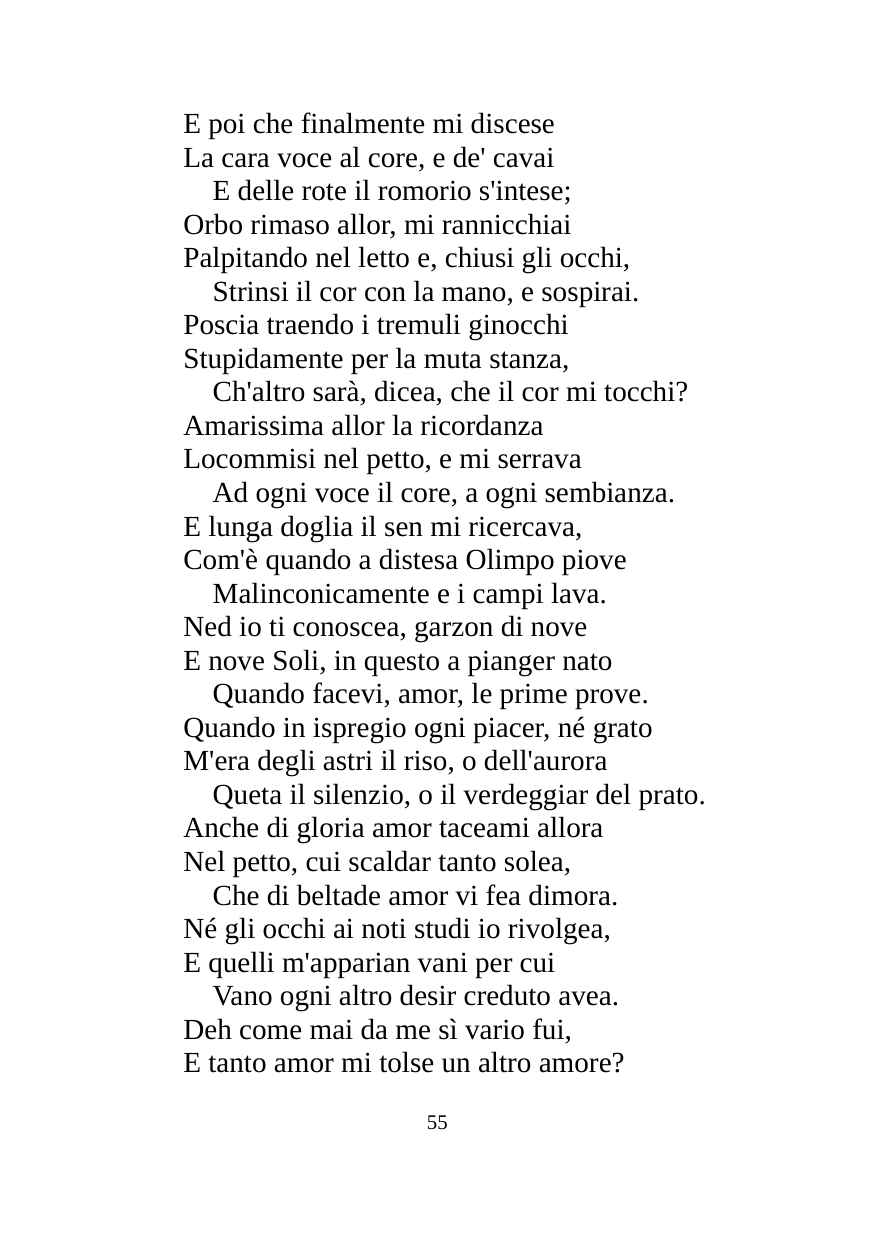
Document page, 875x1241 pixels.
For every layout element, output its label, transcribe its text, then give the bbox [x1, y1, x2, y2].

text Ad ogni voce il core, a ogni sembianza. E lunga doglia il sen mi ricercava, Com'è quando a distesa Olimpo piove [183, 475, 768, 576]
text E poi che finalmente mi discese La cara voce al core, e de' cavai [183, 106, 768, 173]
text Quando facevi, amor, le prime prove. Quando in ispregio ogni piacer, né grato M'era degli astri il riso, o dell'aurora [183, 676, 768, 777]
text Queta il silenzio, o il verdeggiar del prato. Anche di gloria amor taceami allora Nel petto, cui scaldar tanto solea, [183, 777, 768, 878]
text Malinconicamente e i campi lava. Ned io ti conoscea, garzon di nove E nove Soli, in questo a pianger nato [183, 576, 768, 676]
text Ch'altro sarà, dicea, che il cor mi tocchi? Amarissima allor la ricordanza Locommisi nel petto, e mi serrava [183, 374, 768, 475]
text E delle rote il romorio s'intese; Orbo rimaso allor, mi rannicchiai Palpitando nel letto e, chiusi gli occhi, [183, 173, 768, 274]
text Strinsi il cor con la mano, e sospirai. Poscia traendo i tremuli ginocchi Stupidamente per la muta stanza, [183, 274, 768, 374]
text Che di beltade amor vi fea dimora. Né gli occhi ai noti studi io rivolgea, E quelli m'apparian vani per cui [183, 878, 768, 978]
text Vano ogni altro desir creduto avea. Deh come mai da me sì vario fui, E tanto amor mi tolse un altro amore? [183, 978, 768, 1079]
